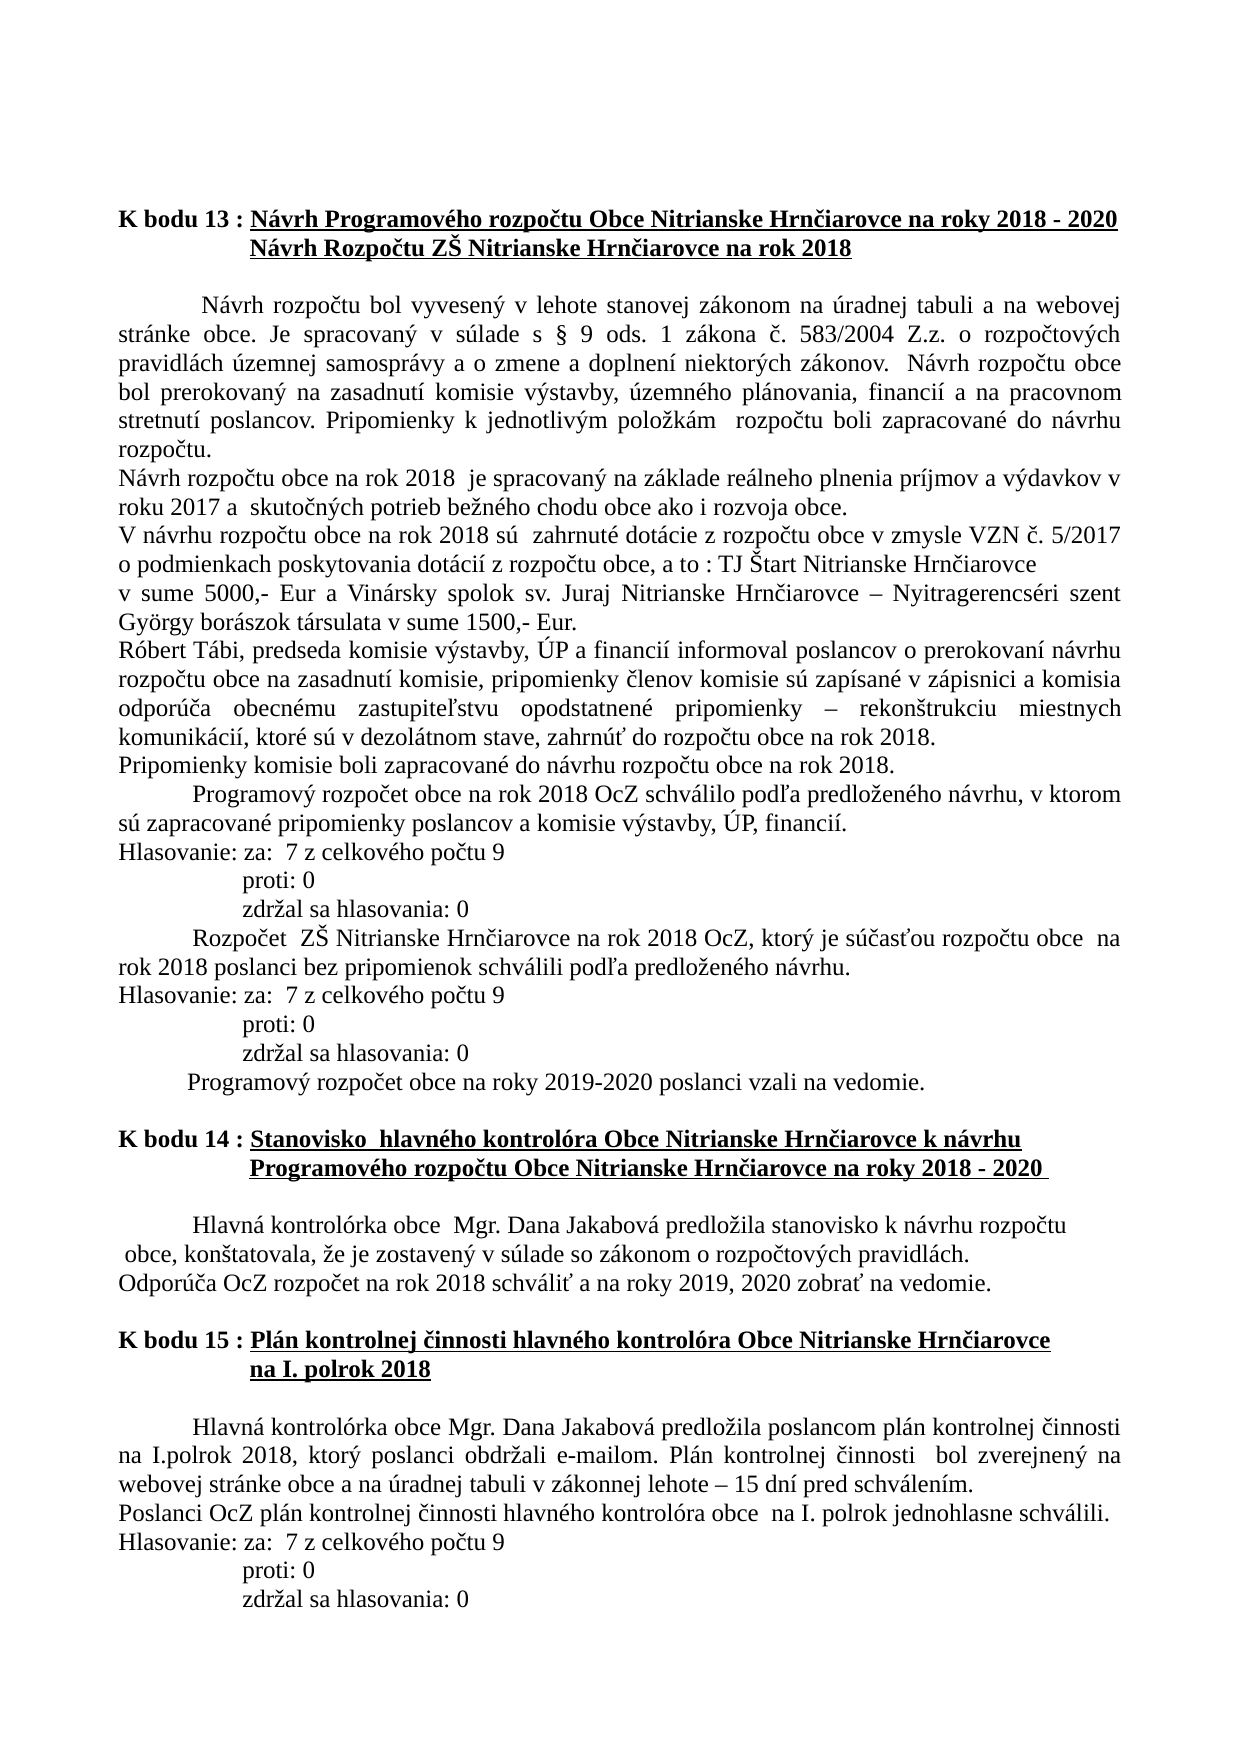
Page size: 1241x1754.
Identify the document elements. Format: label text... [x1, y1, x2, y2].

text V návrhu rozpočtu obce na rok 2018 sú zahrnuté dotácie z rozpočtu obce v zmysle VZN č. 5/2017 o podmienkach poskytovania dotácií z rozpočtu obce, a to : TJ Štart Nitrianske Hrnčiarovce [118, 521, 1122, 578]
text Programový rozpočet obce na rok 2018 OcZ schválilo podľa predloženého návrhu, v ktorom sú zapracované pripomienky poslancov a komisie výstavby, ÚP, financií. [118, 779, 1122, 837]
text Návrh rozpočtu bol vyvesený v lehote stanovej zákonom na úradnej tabuli a na webovej stránke obce. Je spracovaný v súlade s § 9 ods. 1 zákona č. 583/2004 Z.z. o rozpočtových pravidlách územnej samosprávy a o zmene a doplnení niektorých zákonov. Návrh rozpočtu obce bol prerokovaný na zasadnutí komisie výstavby, územného plánovania, financií a na pracovnom stretnutí poslancov. Pripomienky k jednotlivým položkám rozpočtu boli zapracované do návrhu rozpočtu. [118, 291, 1122, 463]
text Róbert Tábi, predseda komisie výstavby, ÚP a financií informoval poslancov o prerokovaní návrhu rozpočtu obce na zasadnutí komisie, pripomienky členov komisie sú zapísané v zápisnici a komisia odporúča obecnému zastupiteľstvu opodstatnené pripomienky – rekonštrukciu miestnych komunikácií, ktoré sú v dezolátnom stave, zahrnúť do rozpočtu obce na rok 2018. [118, 636, 1122, 751]
text Hlasovanie: za: 7 z celkového počtu 9 [118, 1527, 1122, 1556]
text proti: 0 [118, 866, 1122, 894]
text Hlavná kontrolórka obce Mgr. Dana Jakabová predložila stanovisko k návrhu rozpočtu [118, 1211, 1122, 1239]
text zdržal sa hlasovania: 0 [118, 1038, 1122, 1067]
text K bodu 13 : Návrh Programového rozpočtu Obce Nitrianske Hrnčiarovce na roky 2018 - 2020 [118, 204, 1122, 233]
text na I. polrok 2018 [118, 1354, 1122, 1383]
text obce, konštatovala, že je zostavený v súlade so zákonom o rozpočtových pravidlách. [118, 1239, 1122, 1268]
text zdržal sa hlasovania: 0 [118, 1584, 1122, 1613]
text Hlavná kontrolórka obce Mgr. Dana Jakabová predložila poslancom plán kontrolnej činnosti na I.polrok 2018, ktorý poslanci obdržali e-mailom. Plán kontrolnej činnosti bol zverejnený na webovej stránke obce a na úradnej tabuli v zákonnej lehote – 15 dní pred schválením. [118, 1412, 1122, 1498]
text K bodu 15 : Plán kontrolnej činnosti hlavného kontrolóra Obce Nitrianske Hrnčiarovce [118, 1326, 1122, 1354]
text Hlasovanie: za: 7 z celkového počtu 9 [118, 981, 1122, 1009]
text Rozpočet ZŠ Nitrianske Hrnčiarovce na rok 2018 OcZ, ktorý je súčasťou rozpočtu obce na rok 2018 poslanci bez pripomienok schválili podľa predloženého návrhu. [118, 923, 1122, 981]
text Poslanci OcZ plán kontrolnej činnosti hlavného kontrolóra obce na I. polrok jednohlasne schválili. [118, 1498, 1122, 1527]
text Odporúča OcZ rozpočet na rok 2018 schváliť a na roky 2019, 2020 zobrať na vedomie. [118, 1268, 1122, 1297]
text Hlasovanie: za: 7 z celkového počtu 9 [118, 837, 1122, 866]
text proti: 0 [118, 1009, 1122, 1038]
text Návrh Rozpočtu ZŠ Nitrianske Hrnčiarovce na rok 2018 [118, 233, 1122, 262]
text Pripomienky komisie boli zapracované do návrhu rozpočtu obce na rok 2018. [118, 751, 1122, 779]
text Návrh rozpočtu obce na rok 2018 je spracovaný na základe reálneho plnenia príjmov a výdavkov v roku 2017 a skutočných potrieb bežného chodu obce ako i rozvoja obce. [118, 463, 1122, 521]
text zdržal sa hlasovania: 0 [118, 894, 1122, 923]
text Programový rozpočet obce na roky 2019-2020 poslanci vzali na vedomie. [118, 1067, 1122, 1096]
text K bodu 14 : Stanovisko hlavného kontrolóra Obce Nitrianske Hrnčiarovce k návrhu [118, 1124, 1122, 1153]
text Programového rozpočtu Obce Nitrianske Hrnčiarovce na roky 2018 - 2020 [118, 1153, 1122, 1182]
text v sume 5000,- Eur a Vinársky spolok sv. Juraj Nitrianske Hrnčiarovce – Nyitragerencséri szent György borászok társulata v sume 1500,- Eur. [118, 578, 1122, 636]
text proti: 0 [118, 1556, 1122, 1584]
